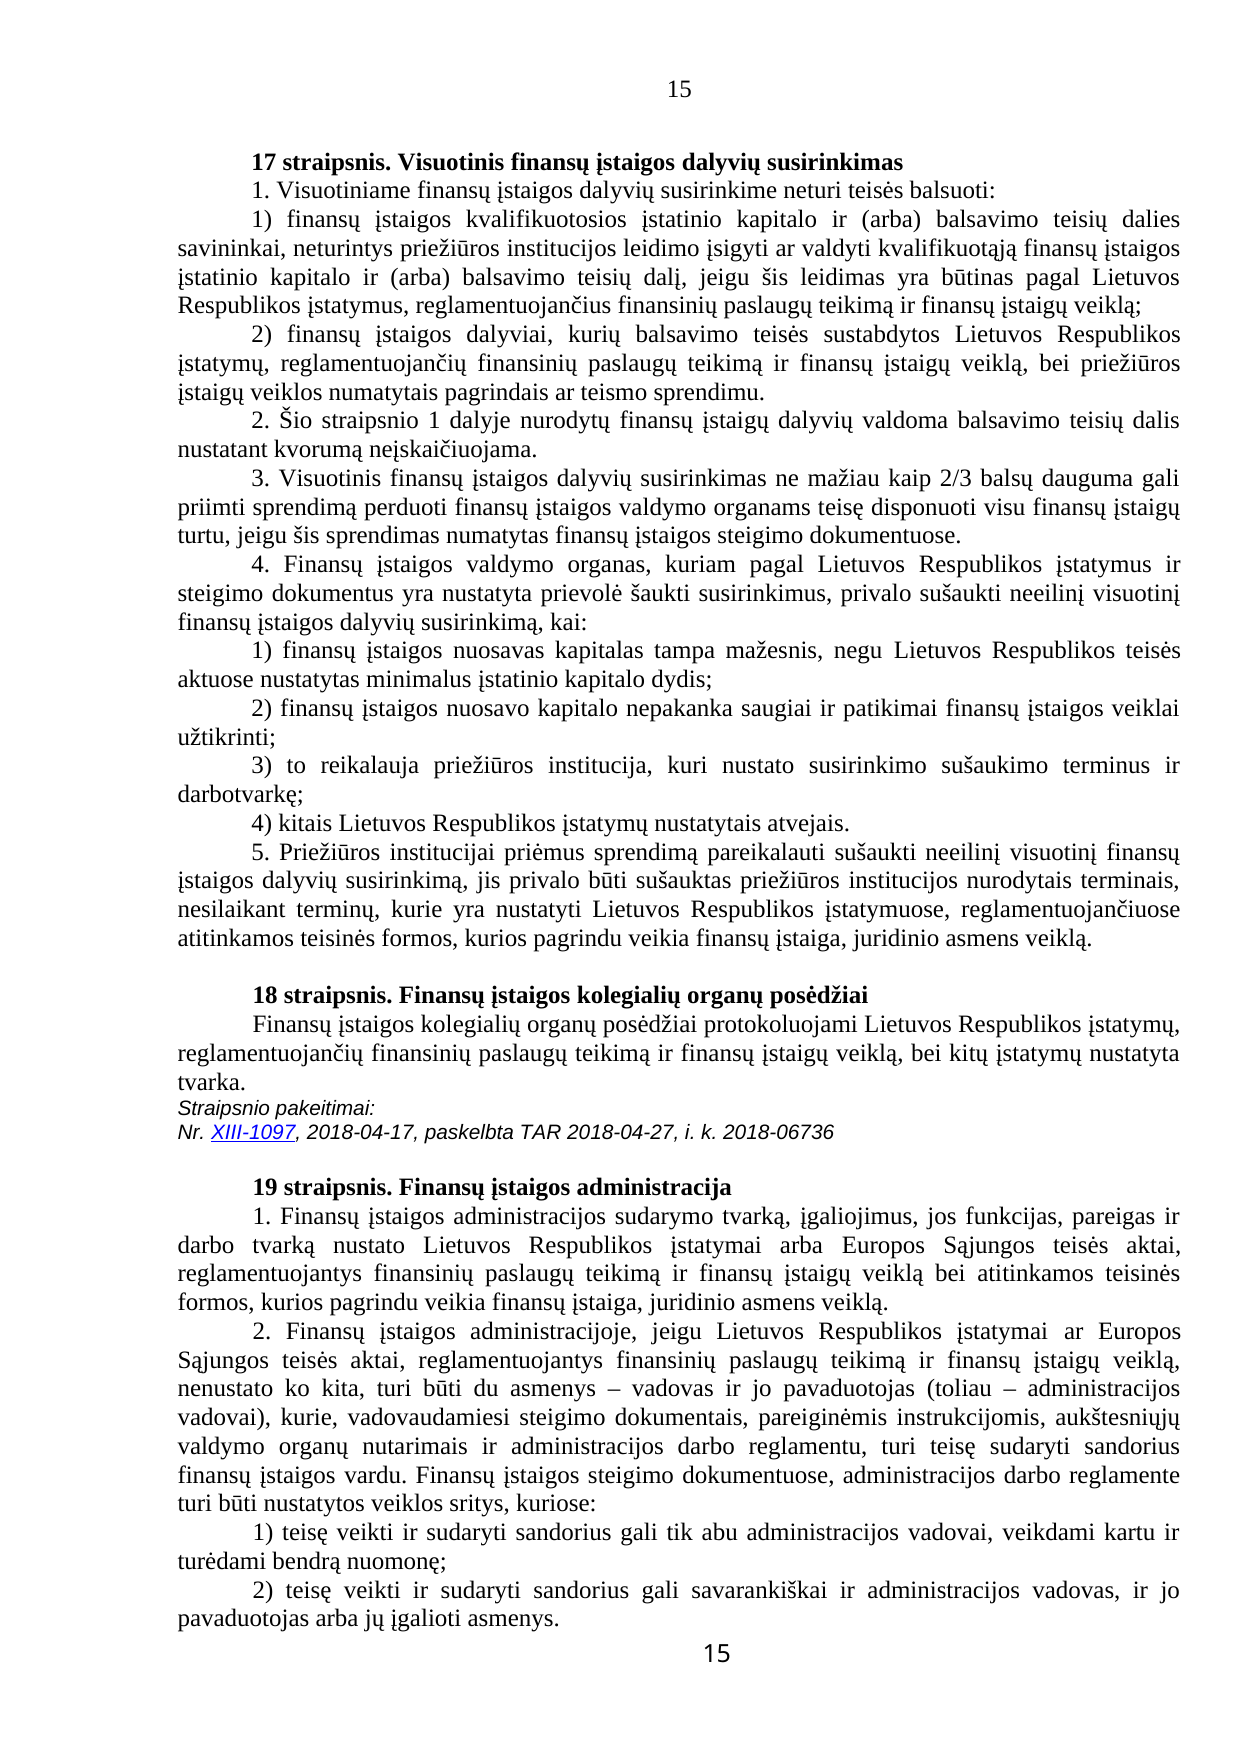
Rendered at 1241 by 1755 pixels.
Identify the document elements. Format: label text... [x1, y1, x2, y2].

text 5. Priežiūros institucijai priėmus sprendimą pareikalauti sušaukti neeilinį visuotinį finansų įstaigos dalyvių susirinkimą, jis privalo būti sušauktas priežiūros institucijos nurodytais terminais, nesilaikant terminų, kurie yra nustatyti Lietuvos Respublikos įstatymuose, reglamentuojančiuose atitinkamos teisinės formos, kurios pagrindu veikia finansų įstaiga, juridinio asmens veiklą. [177, 837, 1181, 952]
text 17 straipsnis. Visuotinis finansų įstaigos dalyvių susirinkimas [177, 147, 1181, 176]
text 1. Visuotiniame finansų įstaigos dalyvių susirinkime neturi teisės balsuoti: [177, 176, 1181, 204]
text 2) teisę veikti ir sudaryti sandorius gali savarankiškai ir administracijos vadovas, ir jo pavaduotojas arba jų įgalioti asmenys. [177, 1575, 1181, 1632]
text 4. Finansų įstaigos valdymo organas, kuriam pagal Lietuvos Respublikos įstatymus ir steigimo dokumentus yra nustatyta prievolė šaukti susirinkimus, privalo sušaukti neeilinį visuotinį finansų įstaigos dalyvių susirinkimą, kai: [177, 549, 1181, 636]
text 1) finansų įstaigos nuosavas kapitalas tampa mažesnis, negu Lietuvos Respublikos teisės aktuose nustatytas minimalus įstatinio kapitalo dydis; [177, 636, 1181, 693]
text 1. Finansų įstaigos administracijos sudarymo tvarką, įgaliojimus, jos funkcijas, pareigas ir darbo tvarką nustato Lietuvos Respublikos įstatymai arba Europos Sąjungos teisės aktai, reglamentuojantys finansinių paslaugų teikimą ir finansų įstaigų veiklą bei atitinkamos teisinės formos, kurios pagrindu veikia finansų įstaiga, juridinio asmens veiklą. [177, 1201, 1181, 1316]
text 4) kitais Lietuvos Respublikos įstatymų nustatytais atvejais. [177, 808, 1181, 837]
text Finansų įstaigos kolegialių organų posėdžiai protokoluojami Lietuvos Respublikos įstatymų, reglamentuojančių finansinių paslaugų teikimą ir finansų įstaigų veiklą, bei kitų įstatymų nustatyta tvarka. [177, 1009, 1181, 1096]
text 19 straipsnis. Finansų įstaigos administracija [177, 1172, 1181, 1201]
text Nr. XIII-1097, 2018-04-17, paskelbta TAR 2018-04-27, i. k. 2018-06736 [177, 1119, 1181, 1143]
text 2. Finansų įstaigos administracijoje, jeigu Lietuvos Respublikos įstatymai ar Europos Sąjungos teisės aktai, reglamentuojantys finansinių paslaugų teikimą ir finansų įstaigų veiklą, nenustato ko kita, turi būti du asmenys – vadovas ir jo pavaduotojas (toliau – administracijos vadovai), kurie, vadovaudamiesi steigimo dokumentais, pareiginėmis instrukcijomis, aukštesniųjų valdymo organų nutarimais ir administracijos darbo reglamentu, turi teisę sudaryti sandorius finansų įstaigos vardu. Finansų įstaigos steigimo dokumentuose, administracijos darbo reglamente turi būti nustatytos veiklos sritys, kuriose: [177, 1316, 1181, 1517]
text 3. Visuotinis finansų įstaigos dalyvių susirinkimas ne mažiau kaip 2/3 balsų dauguma gali priimti sprendimą perduoti finansų įstaigos valdymo organams teisę disponuoti visu finansų įstaigų turtu, jeigu šis sprendimas numatytas finansų įstaigos steigimo dokumentuose. [177, 463, 1181, 549]
text 18 straipsnis. Finansų įstaigos kolegialių organų posėdžiai [177, 981, 1181, 1009]
text 2) finansų įstaigos nuosavo kapitalo nepakanka saugiai ir patikimai finansų įstaigos veiklai užtikrinti; [177, 693, 1181, 751]
text 2) finansų įstaigos dalyviai, kurių balsavimo teisės sustabdytos Lietuvos Respublikos įstatymų, reglamentuojančių finansinių paslaugų teikimą ir finansų įstaigų veiklą, bei priežiūros įstaigų veiklos numatytais pagrindais ar teismo sprendimu. [177, 319, 1181, 406]
text 2. Šio straipsnio 1 dalyje nurodytų finansų įstaigų dalyvių valdoma balsavimo teisių dalis nustatant kvorumą neįskaičiuojama. [177, 406, 1181, 463]
text Straipsnio pakeitimai: [177, 1096, 1181, 1119]
text 1) teisę veikti ir sudaryti sandorius gali tik abu administracijos vadovai, veikdami kartu ir turėdami bendrą nuomonę; [177, 1517, 1181, 1575]
text 3) to reikalauja priežiūros institucija, kuri nustato susirinkimo sušaukimo terminus ir darbotvarkę; [177, 751, 1181, 808]
text 1) finansų įstaigos kvalifikuotosios įstatinio kapitalo ir (arba) balsavimo teisių dalies savininkai, neturintys priežiūros institucijos leidimo įsigyti ar valdyti kvalifikuotąją finansų įstaigos įstatinio kapitalo ir (arba) balsavimo teisių dalį, jeigu šis leidimas yra būtinas pagal Lietuvos Respublikos įstatymus, reglamentuojančius finansinių paslaugų teikimą ir finansų įstaigų veiklą; [177, 204, 1181, 319]
